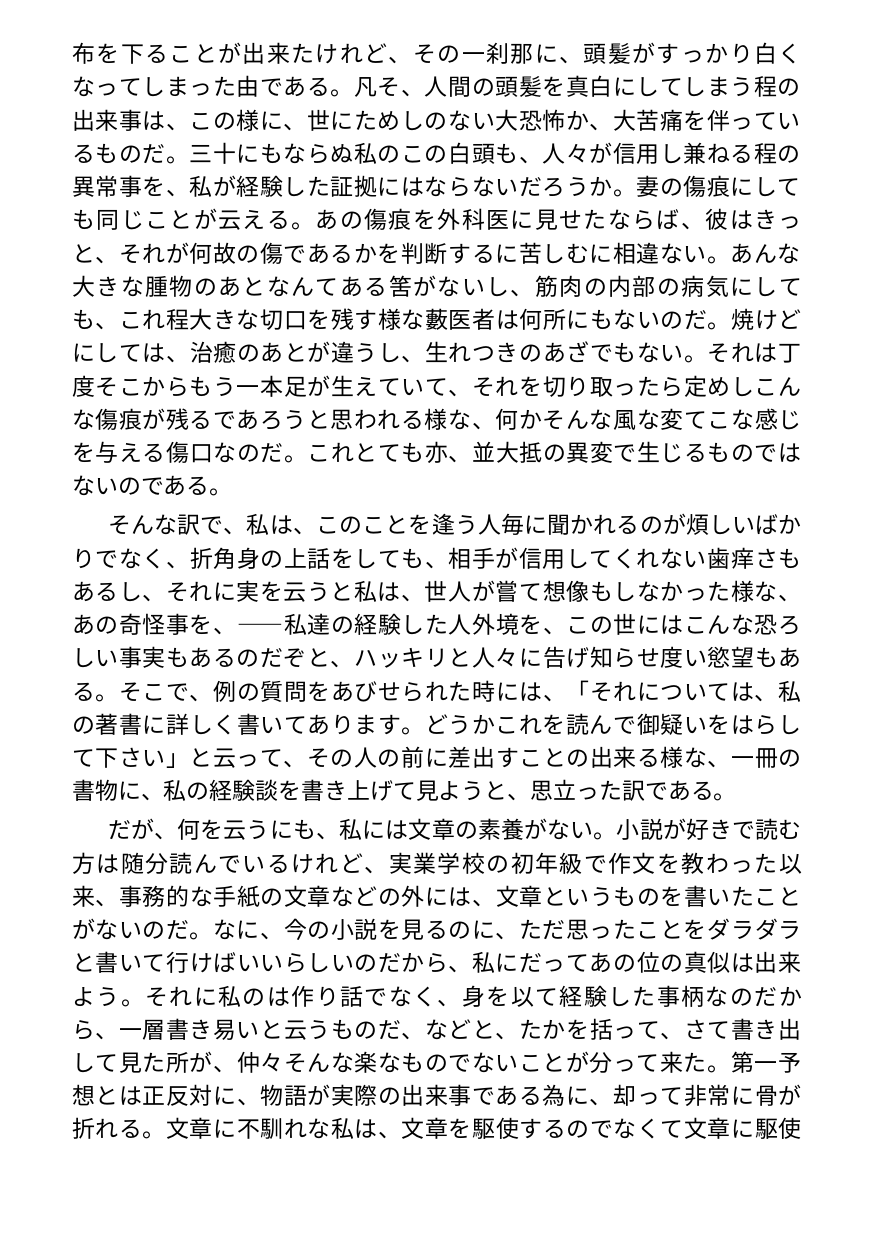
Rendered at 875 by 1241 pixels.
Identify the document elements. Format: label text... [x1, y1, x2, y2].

text だが、何を云うにも、私には文章の素養がない。小説が好きで読む方は随分読んでいるけれど、実業学校の初年級で作文を教わった以来、事務的な手紙の文章などの外には、文章というものを書いたことがないのだ。なに、今の小説を見るのに、ただ思ったことをダラダラと書いて行けばいいらしいのだから、私にだってあの位の真似は出来よう。それに私のは作り話でなく、身を以て経験した事柄なのだから、一層書き易いと云うものだ、などと、たかを括って、さて書き出して見た所が、仲々そんな楽なものでないことが分って来た。第一予想とは正反対に、物語が実際の出来事である為に、却って非常に骨が折れる。文章に不馴れな私は、文章を駆使するのでなくて文章に駆使 [72, 812, 802, 1144]
text そんな訳で、私は、このことを逢う人毎に聞かれるのが煩しいばかりでなく、折角身の上話をしても、相手が信用してくれない歯痒さもあるし、それに実を云うと私は、世人が嘗て想像もしなかった様な、あの奇怪事を、――私達の経験した人外境を、この世にはこんな恐ろしい事実もあるのだぞと、ハッキリと人々に告げ知らせ度い慾望もある。そこで、例の質問をあびせられた時には、「それについては、私の著書に詳しく書いてあります。どうかこれを読んで御疑いをはらして下さい」と云って、その人の前に差出すことの出来る様な、一冊の書物に、私の経験談を書き上げて見ようと、思立った訳である。 [72, 507, 802, 806]
text 布を下ることが出来たけれど、その一刹那に、頭髪がすっかり白くなってしまった由である。凡そ、人間の頭髪を真白にしてしまう程の出来事は、この様に、世にためしのない大恐怖か、大苦痛を伴っているものだ。三十にもならぬ私のこの白頭も、人々が信用し兼ねる程の異常事を、私が経験した証拠にはならないだろうか。妻の傷痕にしても同じことが云える。あの傷痕を外科医に見せたならば、彼はきっと、それが何故の傷であるかを判断するに苦しむに相違ない。あんな大きな腫物のあとなんてある筈がないし、筋肉の内部の病気にしても、これ程大きな切口を残す様な藪医者は何所にもないのだ。焼けどにしては、治癒のあとが違うし、生れつきのあざでもない。それは丁度そこからもう一本足が生えていて、それを切り取ったら定めしこんな傷痕が残るであろうと思われる様な、何かそんな風な変てこな感じを与える傷口なのだ。これとても亦、並大抵の異変で生じるものではないのである。 [72, 36, 802, 501]
